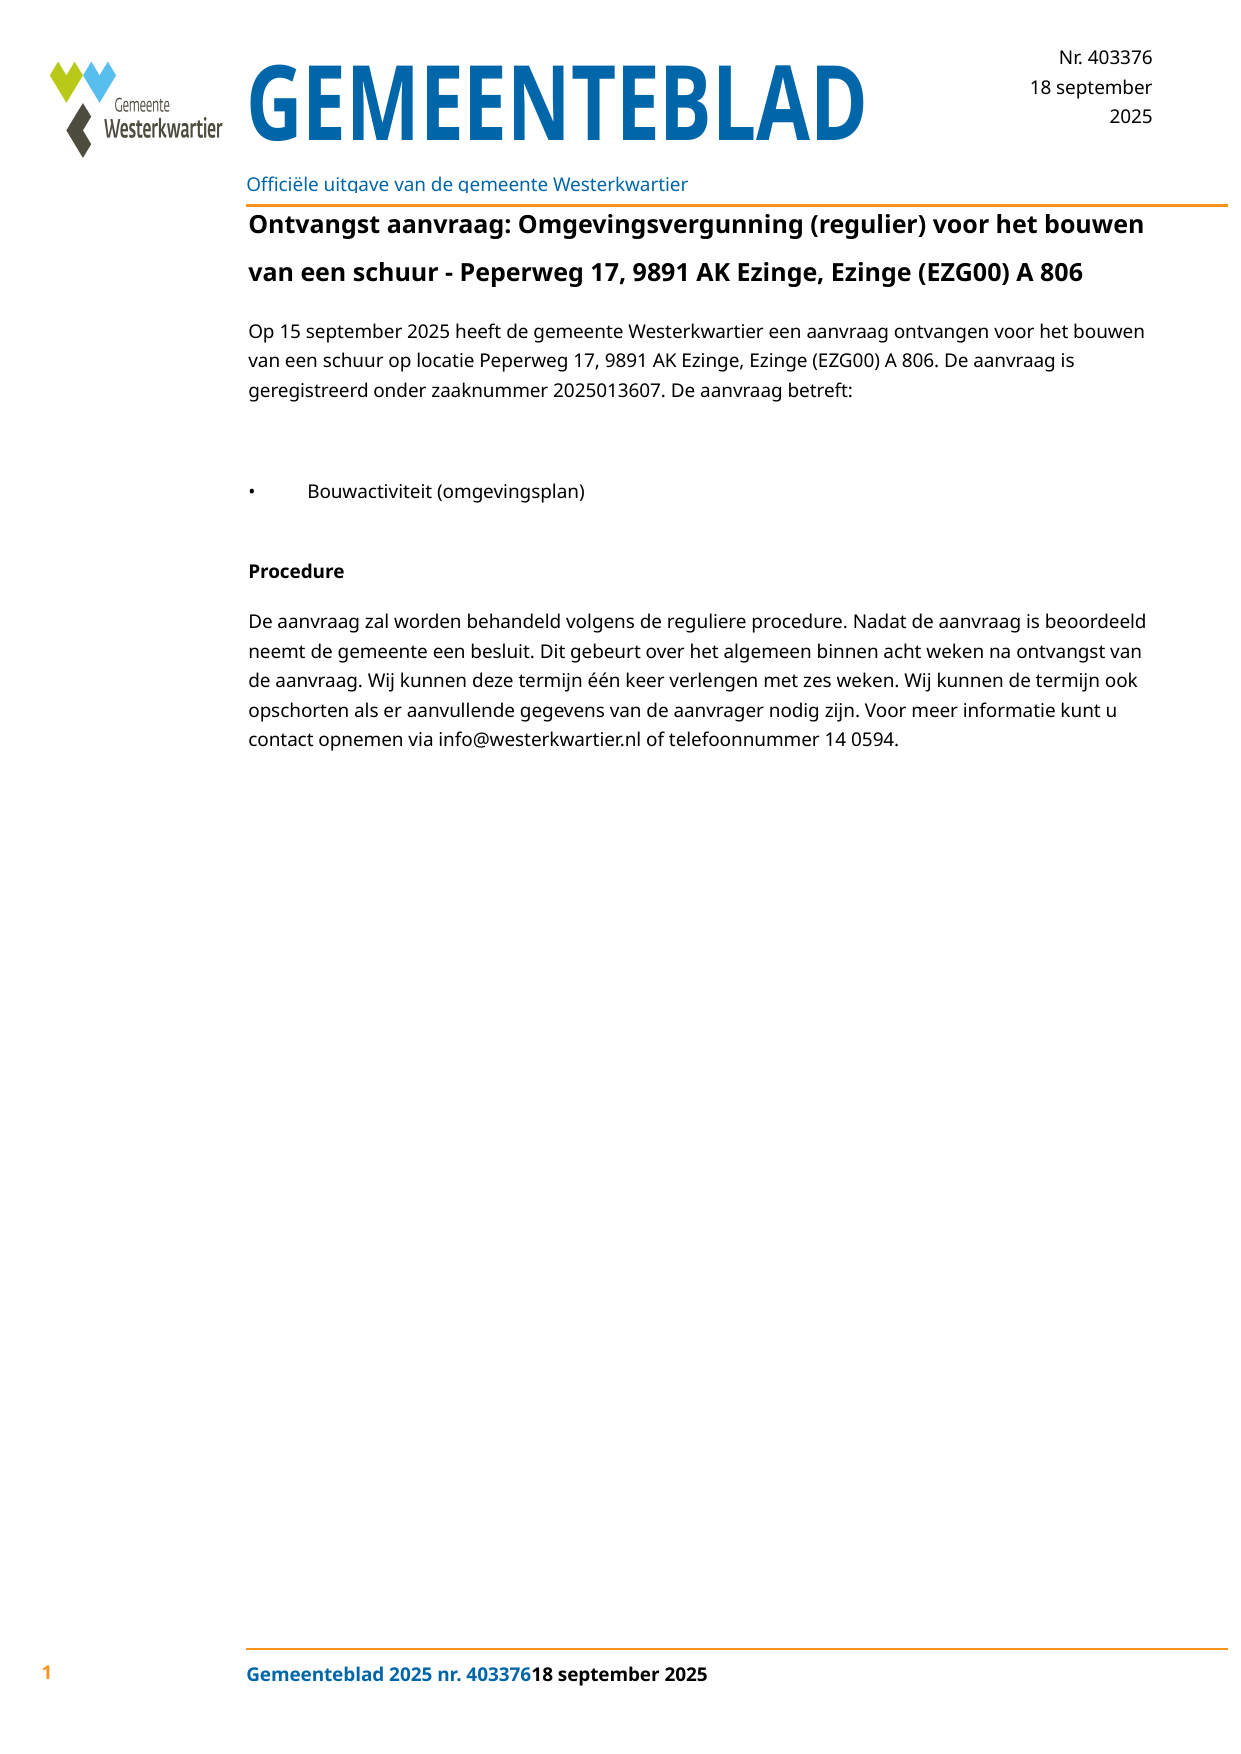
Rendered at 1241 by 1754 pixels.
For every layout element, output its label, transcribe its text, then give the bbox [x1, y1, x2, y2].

picture [41, 47, 231, 172]
text Op 15 september 2025 heeft de gemeente Westerkwartier een aanvraag ontvangen voor het bouwen van een schuur op locatie Peperweg 17, 9891 AK Ezinge, Ezinge (EZG00) A 806. De aanvraag is geregistreerd onder zaaknummer 2025013607. De aanvraag betreft: [248, 318, 1152, 403]
text De aanvraag zal worden behandeld volgens de reguliere procedure. Nadat de aanvraag is beoordeeld neemt de gemeente een besluit. Dit gebeurt over het algemeen binnen acht weken na ontvangst van de aanvraag. Wij kunnen deze termijn één keer verlengen met zes weken. Wij kunnen de termijn ook opschorten als er aanvullende gegevens van de aanvrager nodig zijn. Voor meer informatie kunt u contact opnemen via info@westerkwartier.nl of telefoonnummer 14 0594. [248, 608, 1152, 752]
text Procedure [248, 558, 1152, 584]
text Ontvangst aanvraag: Omgevingsvergunning (regulier) voor het bouwen van een schuur - Peperweg 17, 9891 AK Ezinge, Ezinge (EZG00) A 806 [248, 207, 1152, 288]
list Bouwactiviteit (omgevingsplan) [248, 478, 1152, 504]
